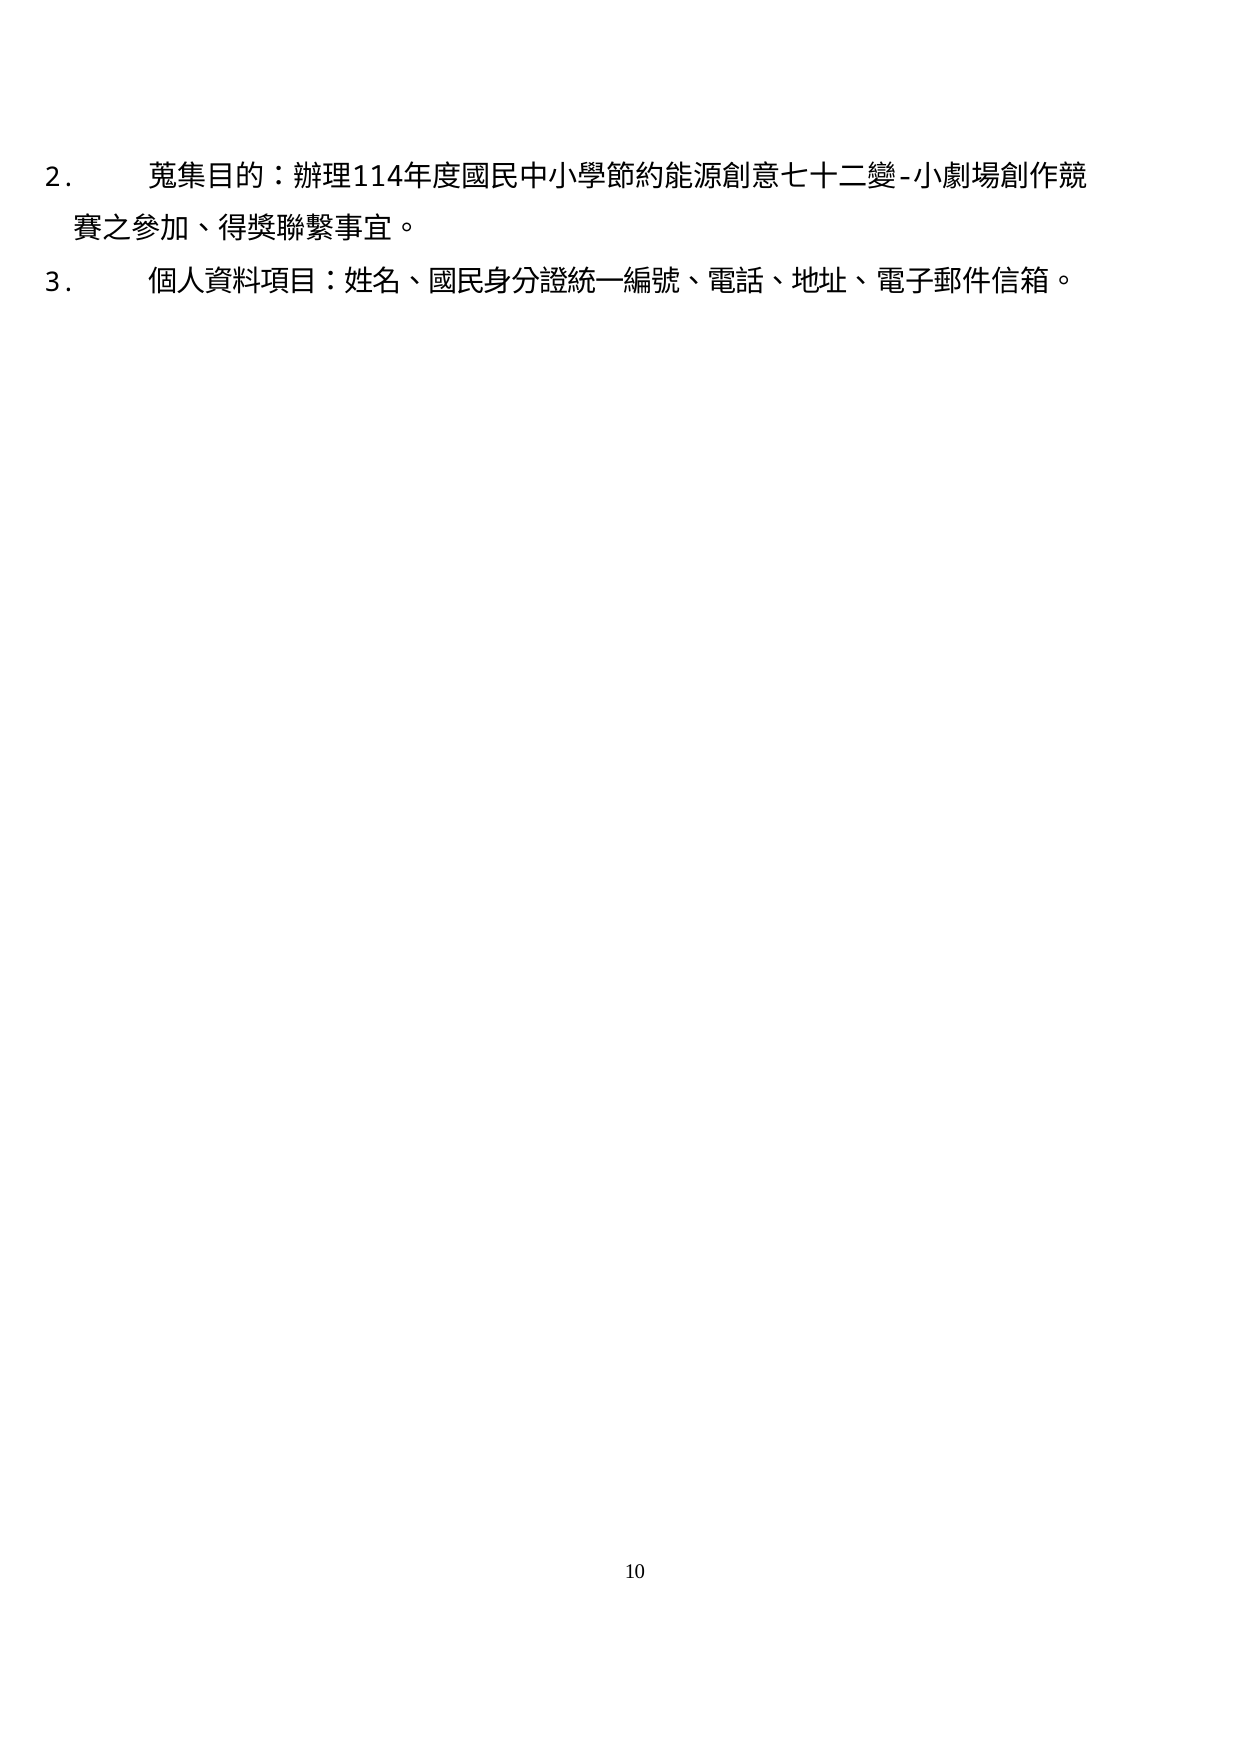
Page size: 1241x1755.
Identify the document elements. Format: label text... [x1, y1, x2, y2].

list 個人資料項目：姓名、國民身分證統一編號、電話、地址、電子郵件信箱。 [44, 258, 1101, 300]
list 蒐集目的：辦理114年度國民中小學節約能源創意七十二變-小劇場創作競賽之參加、得獎聯繫事宜。 [44, 152, 1093, 247]
